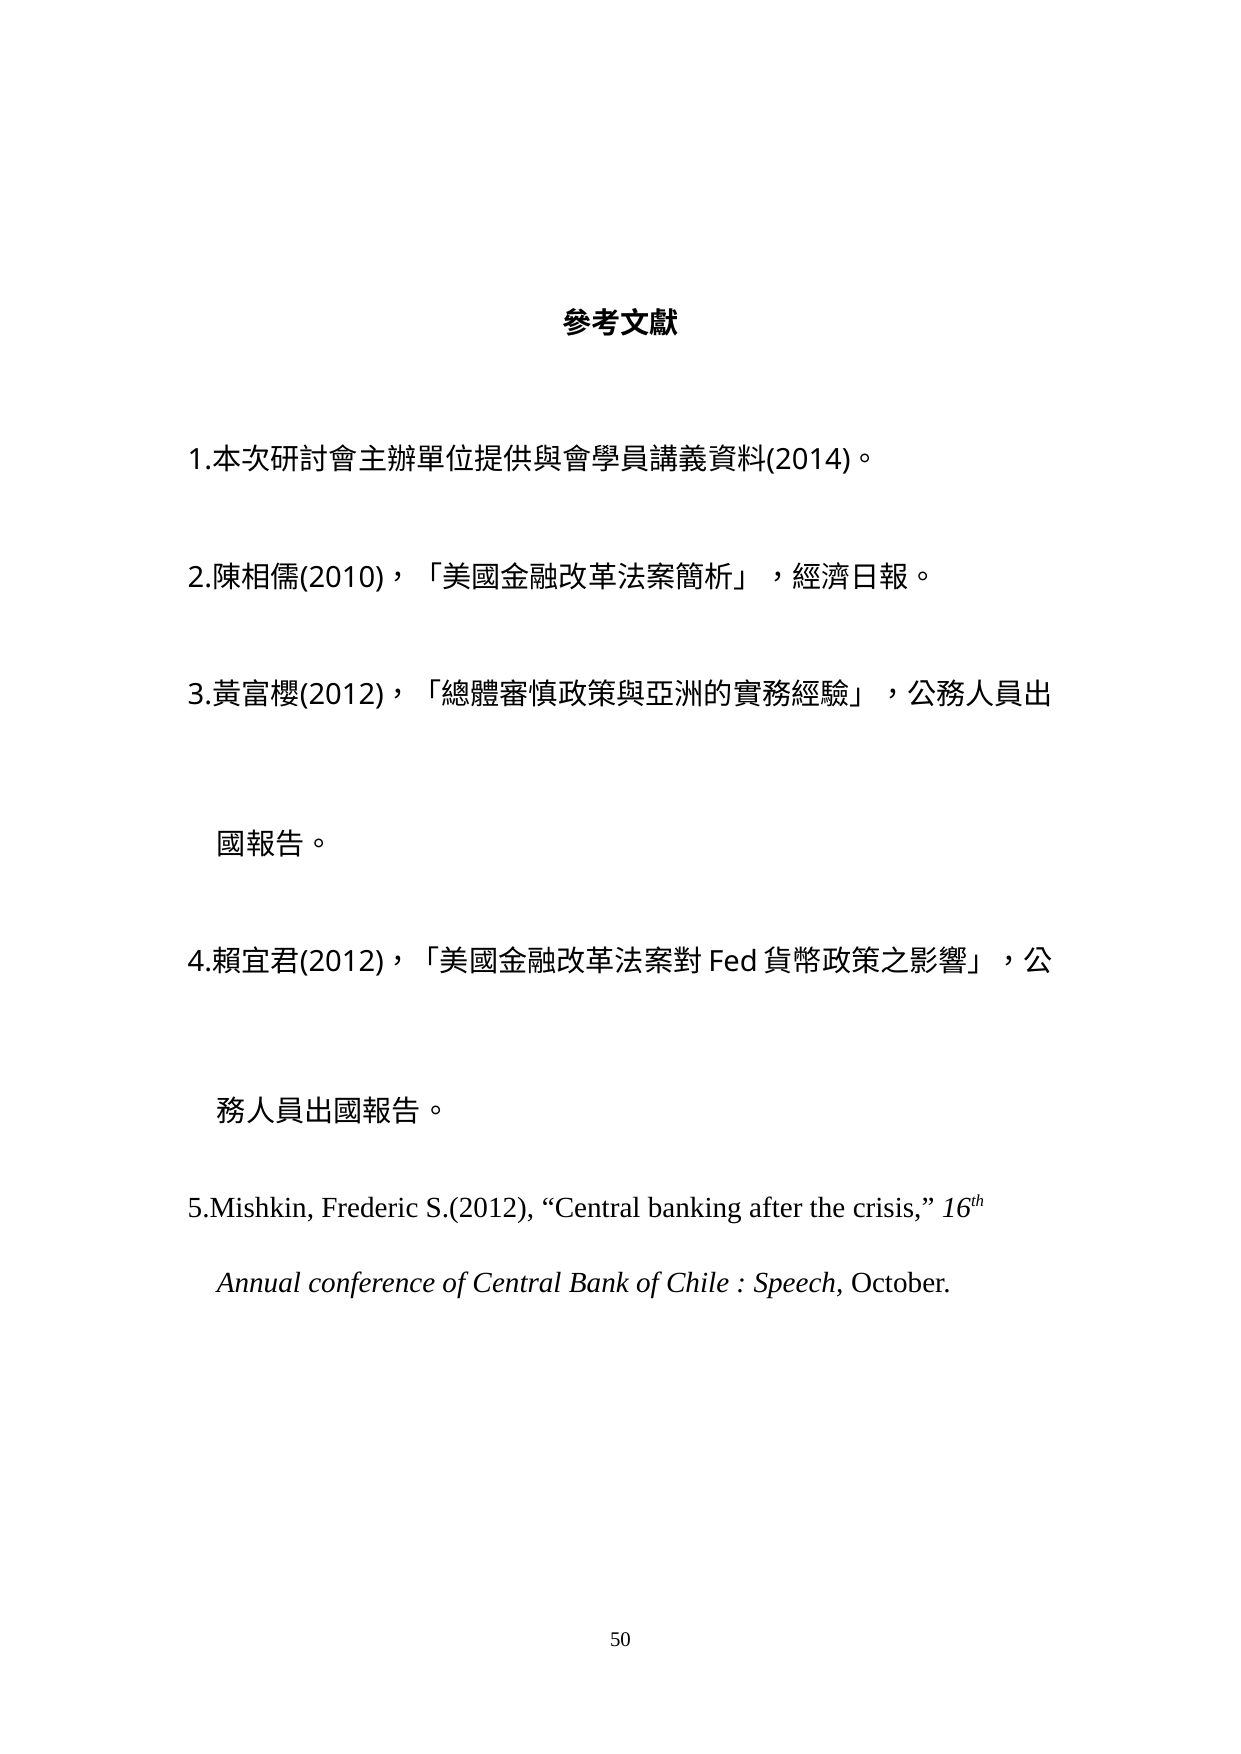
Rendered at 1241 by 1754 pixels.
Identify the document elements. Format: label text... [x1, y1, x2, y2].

text 3.黃富櫻(2012)，「總體審慎政策與亞洲的實務經驗」，公務人員出國報告。 [187, 654, 1053, 879]
text 參考文獻 [187, 283, 1053, 358]
text 1.本次研討會主辦單位提供與會學員講義資料(2014)。 [187, 419, 1053, 494]
text 5.Mishkin, Frederic S.(2012), “Central banking after the crisis,” 16th Annual conference of Central Bank of Chile : Speech, October. [187, 1189, 1053, 1301]
text 2.陳相儒(2010)，「美國金融改革法案簡析」，經濟日報。 [187, 537, 1053, 612]
text 4.賴宜君(2012)，「美國金融改革法案對Fed貨幣政策之影響」，公務人員出國報告。 [187, 922, 1053, 1147]
